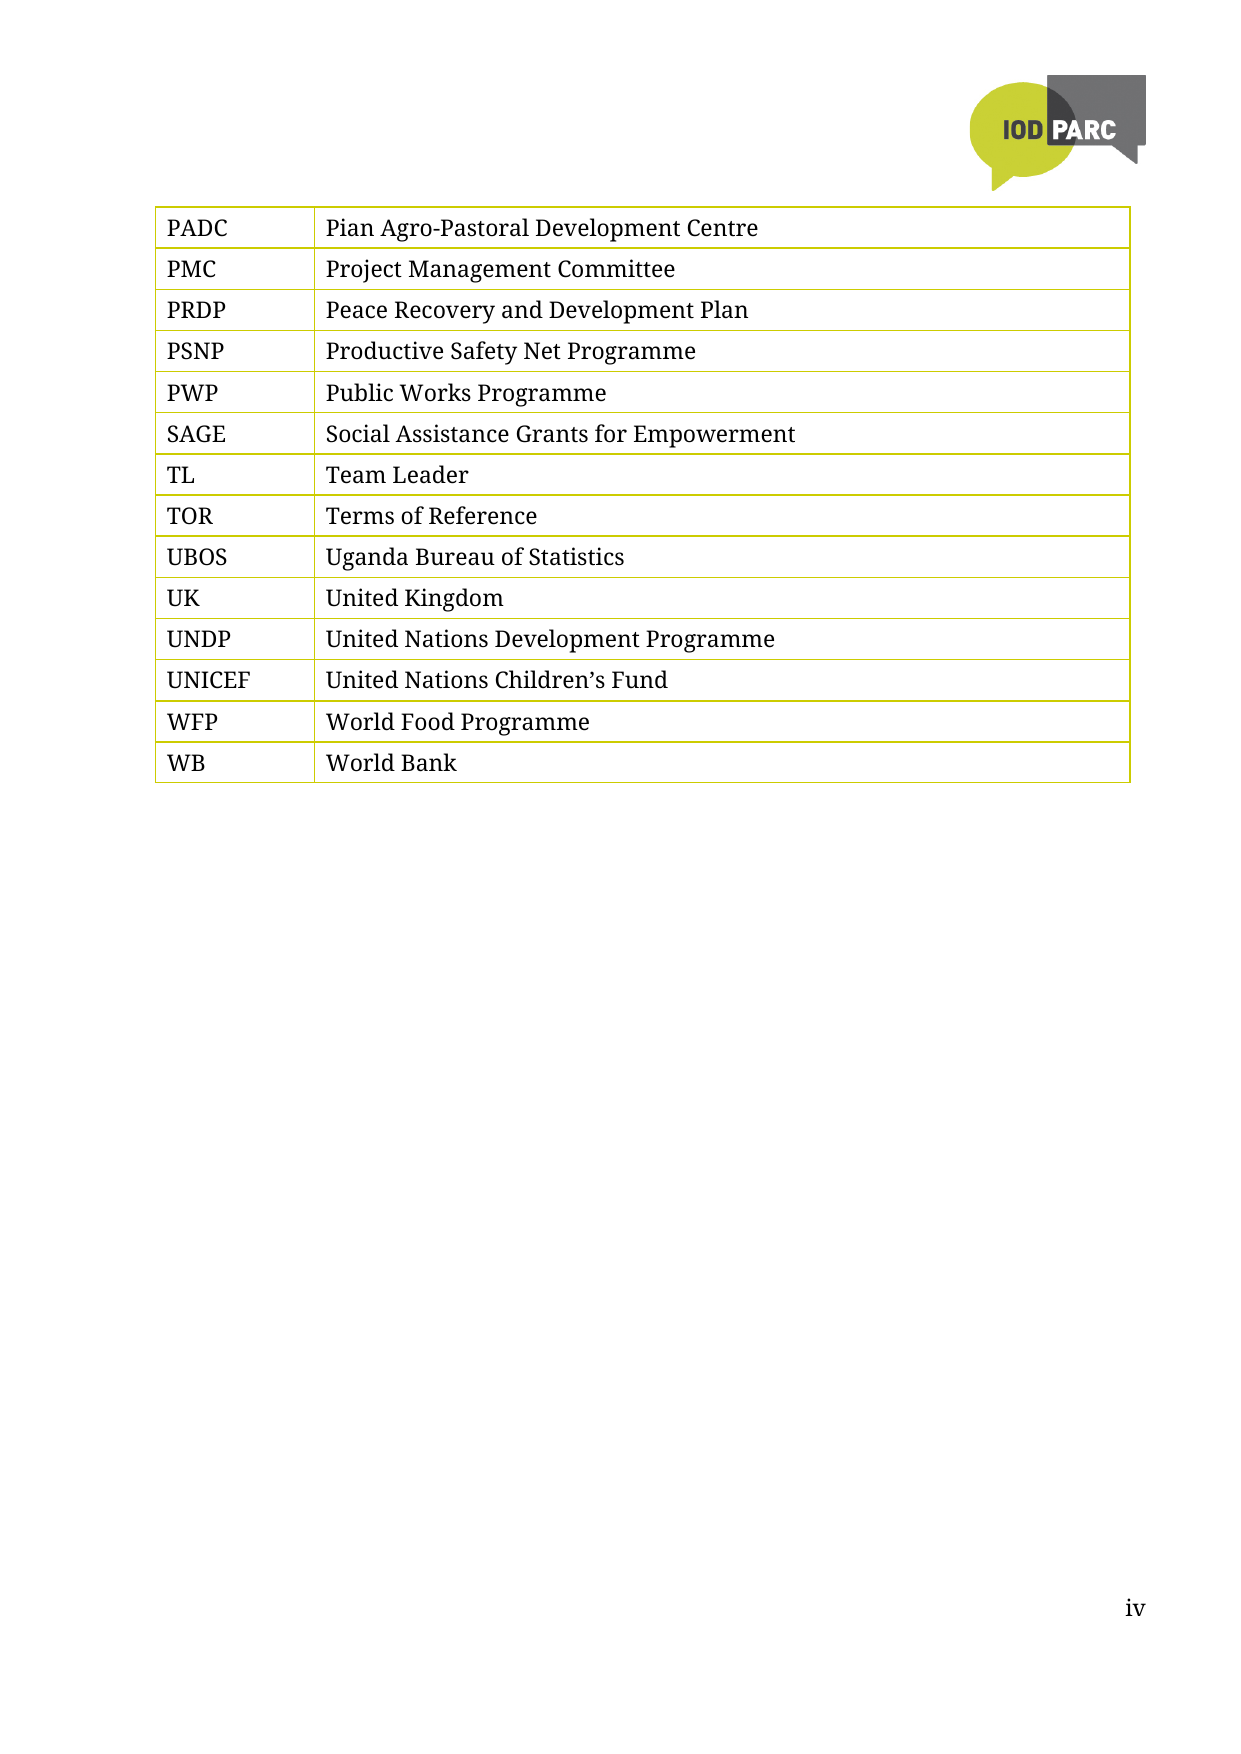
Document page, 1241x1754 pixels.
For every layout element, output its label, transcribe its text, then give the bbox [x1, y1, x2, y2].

table_cell PMC [156, 249, 314, 288]
table_cell PRDP [156, 290, 314, 329]
table_cell Pian Agro-Pastoral Development Centre [315, 208, 1129, 247]
table_cell Team Leader [315, 455, 1129, 494]
table_cell SAGE [156, 413, 314, 453]
table_cell WB [156, 743, 314, 782]
table_cell Public Works Programme [315, 372, 1129, 412]
table_cell Peace Recovery and Development Plan [315, 290, 1129, 329]
table_cell United Nations Children’s Fund [315, 660, 1129, 700]
table_cell WFP [156, 702, 314, 741]
table_cell World Food Programme [315, 702, 1129, 741]
table_cell Project Management Committee [315, 249, 1129, 288]
table_cell PWP [156, 372, 314, 412]
table_cell PSNP [156, 331, 314, 371]
table_cell UNICEF [156, 660, 314, 700]
table_cell TOR [156, 496, 314, 535]
table_cell Productive Safety Net Programme [315, 331, 1129, 371]
table_cell UBOS [156, 537, 314, 576]
table_cell Social Assistance Grants for Empowerment [315, 413, 1129, 453]
table_cell Terms of Reference [315, 496, 1129, 535]
table_cell PADC [156, 208, 314, 247]
table_cell UNDP [156, 619, 314, 659]
table_cell UK [156, 578, 314, 618]
table_cell United Nations Development Programme [315, 619, 1129, 659]
table_cell Uganda Bureau of Statistics [315, 537, 1129, 576]
table_cell World Bank [315, 743, 1129, 782]
table_cell TL [156, 455, 314, 494]
table_cell United Kingdom [315, 578, 1129, 618]
